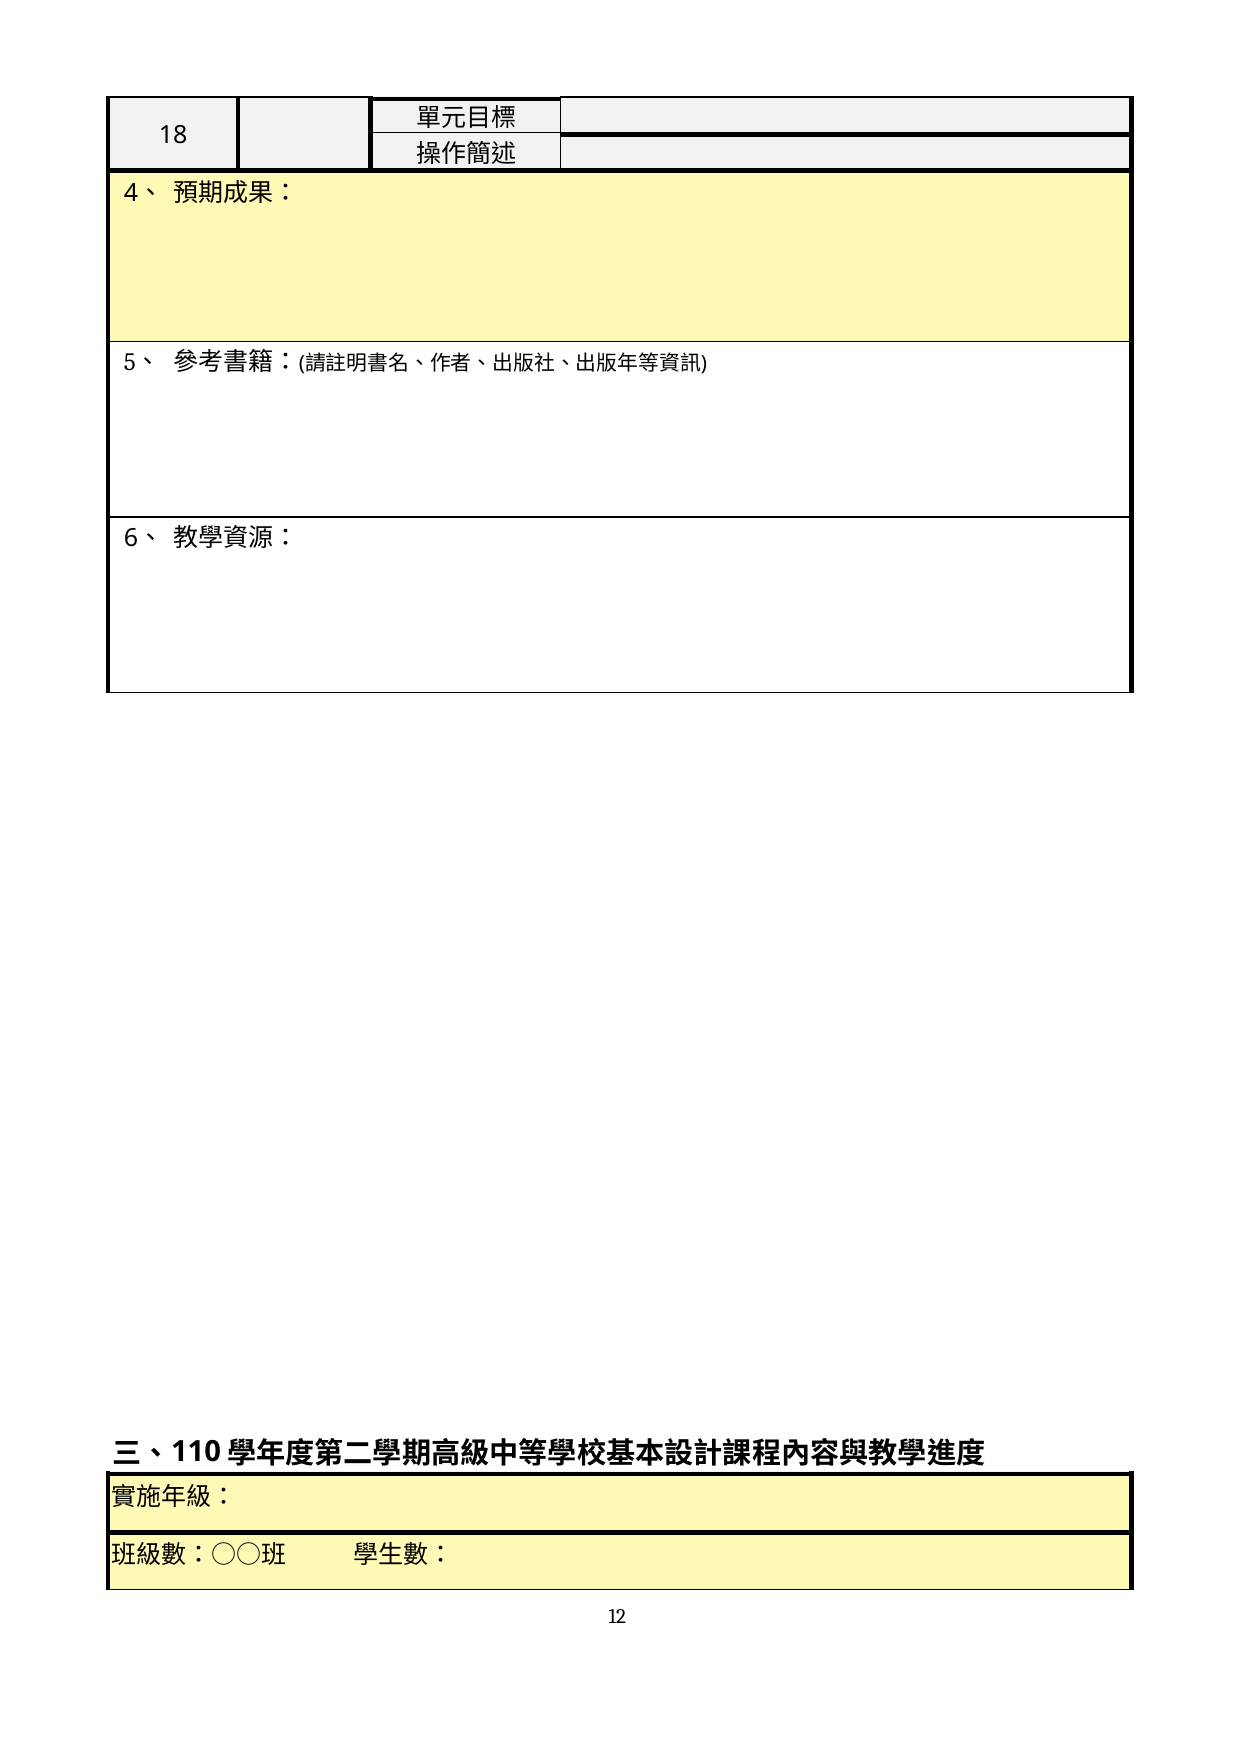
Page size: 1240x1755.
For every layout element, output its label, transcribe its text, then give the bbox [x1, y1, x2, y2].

table_cell 18 [110, 98, 236, 168]
table_cell 預期成果： [110, 173, 1129, 341]
table_cell [240, 98, 368, 168]
table_cell 操作簡述 [373, 133, 560, 168]
table_header 實施年級： [110, 1476, 1129, 1530]
table_cell [561, 98, 1129, 132]
table_cell 教學資源： [110, 518, 1129, 692]
text 三、110學年度第二學期高級中等學校基本設計課程內容與教學進度 [112, 1409, 1127, 1471]
table_cell 參考書籍：(請註明書名、作者、出版社、出版年等資訊) [110, 342, 1129, 516]
table_cell 班級數：○○班 學生數： [110, 1535, 1129, 1589]
